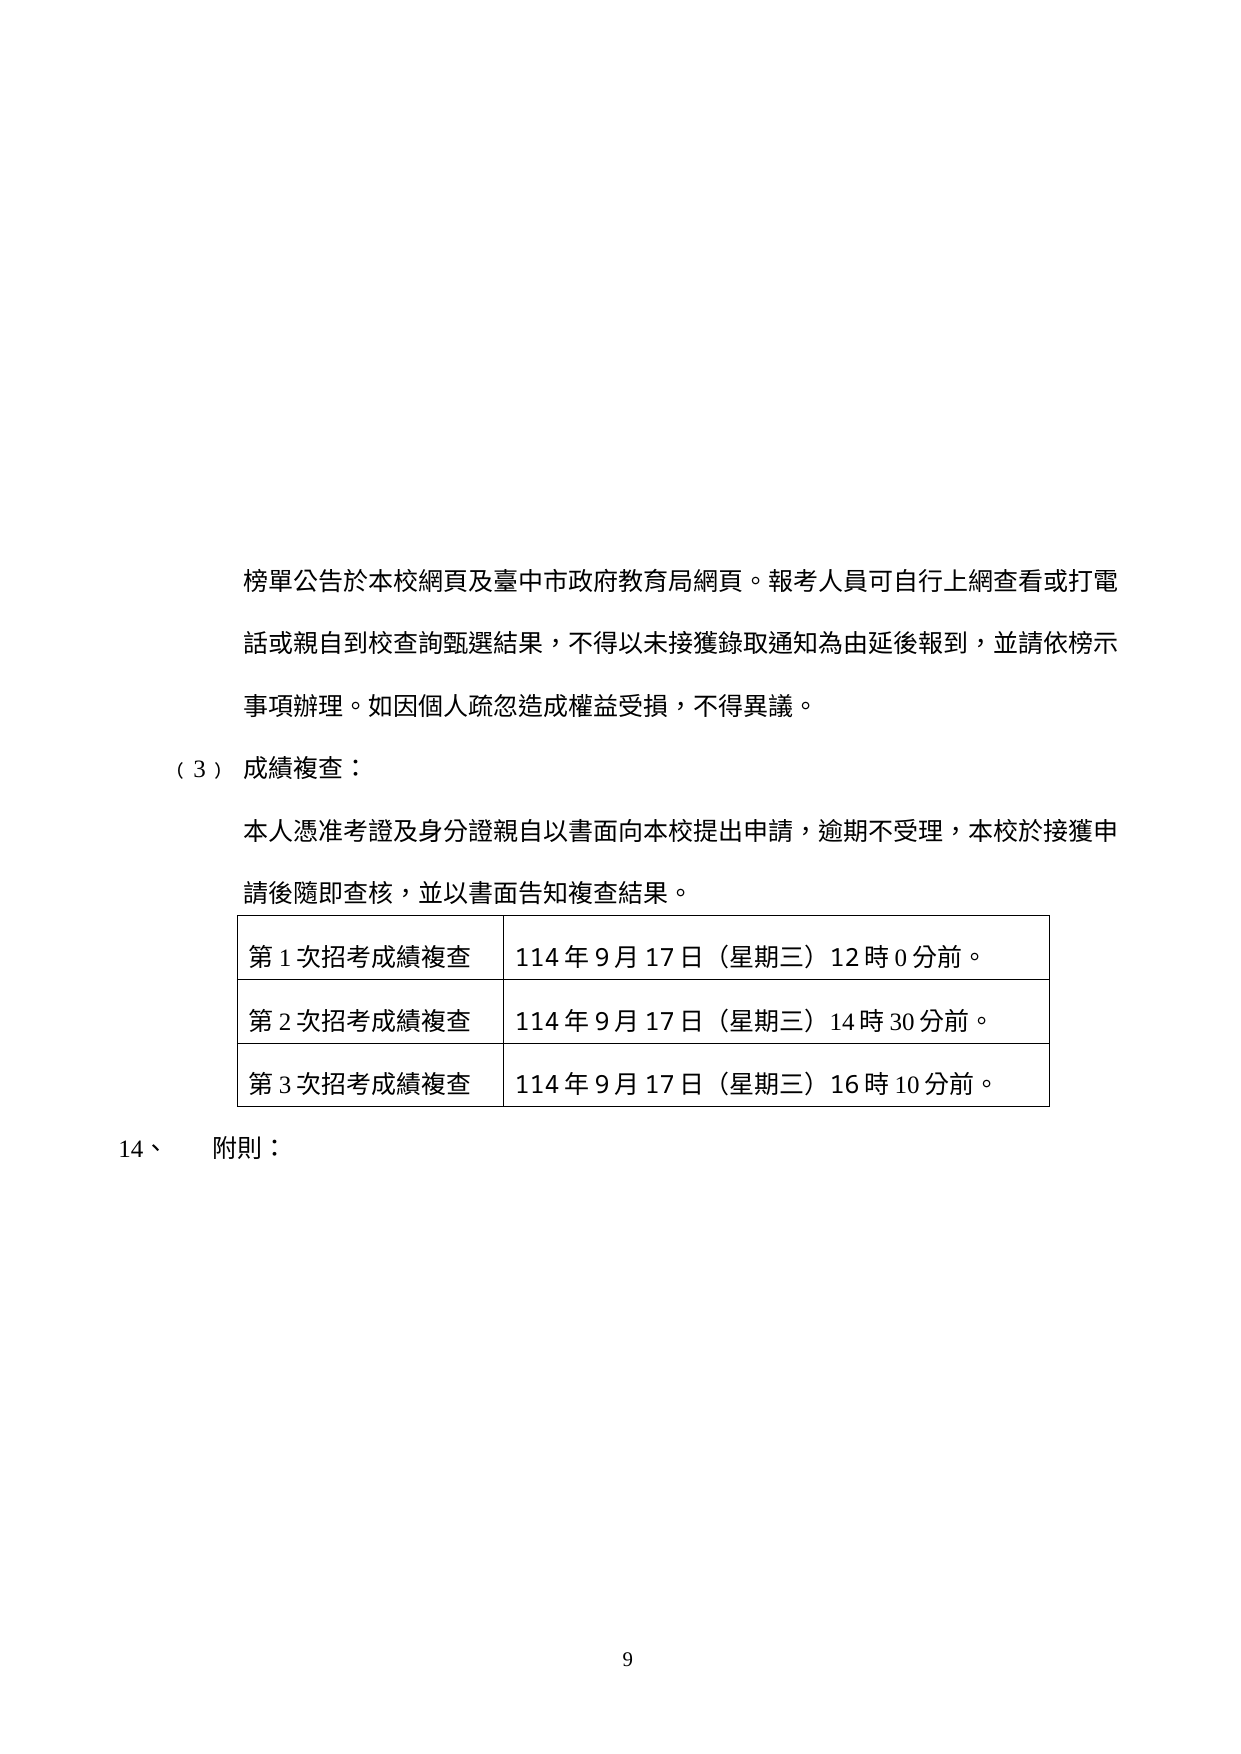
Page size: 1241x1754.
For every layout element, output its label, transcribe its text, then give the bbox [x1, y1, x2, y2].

table_cell 114年9月17日（星期三）14時30分前。 [504, 980, 1049, 1042]
table_cell 第2次招考成績複查 [238, 980, 503, 1042]
table_cell 114年9月17日（星期三）16時10分前。 [504, 1044, 1049, 1106]
table_cell 第3次招考成績複查 [238, 1044, 503, 1106]
list 成績複查： [168, 728, 1137, 790]
table_header 114年9月17日（星期三）12時0分前。 [504, 916, 1049, 979]
list 附則： [118, 1107, 1137, 1169]
table_header 第1次招考成績複查 [238, 916, 503, 979]
text 本人憑准考證及身分證親自以書面向本校提出申請，逾期不受理，本校於接獲申請後隨即查核，並以書面告知複查結果。 [243, 790, 1137, 915]
text 榜單公告於本校網頁及臺中市政府教育局網頁。報考人員可自行上網查看或打電話或親自到校查詢甄選結果，不得以未接獲錄取通知為由延後報到，並請依榜示事項辦理。如因個人疏忽造成權益受損，不得異議。 [243, 540, 1137, 728]
